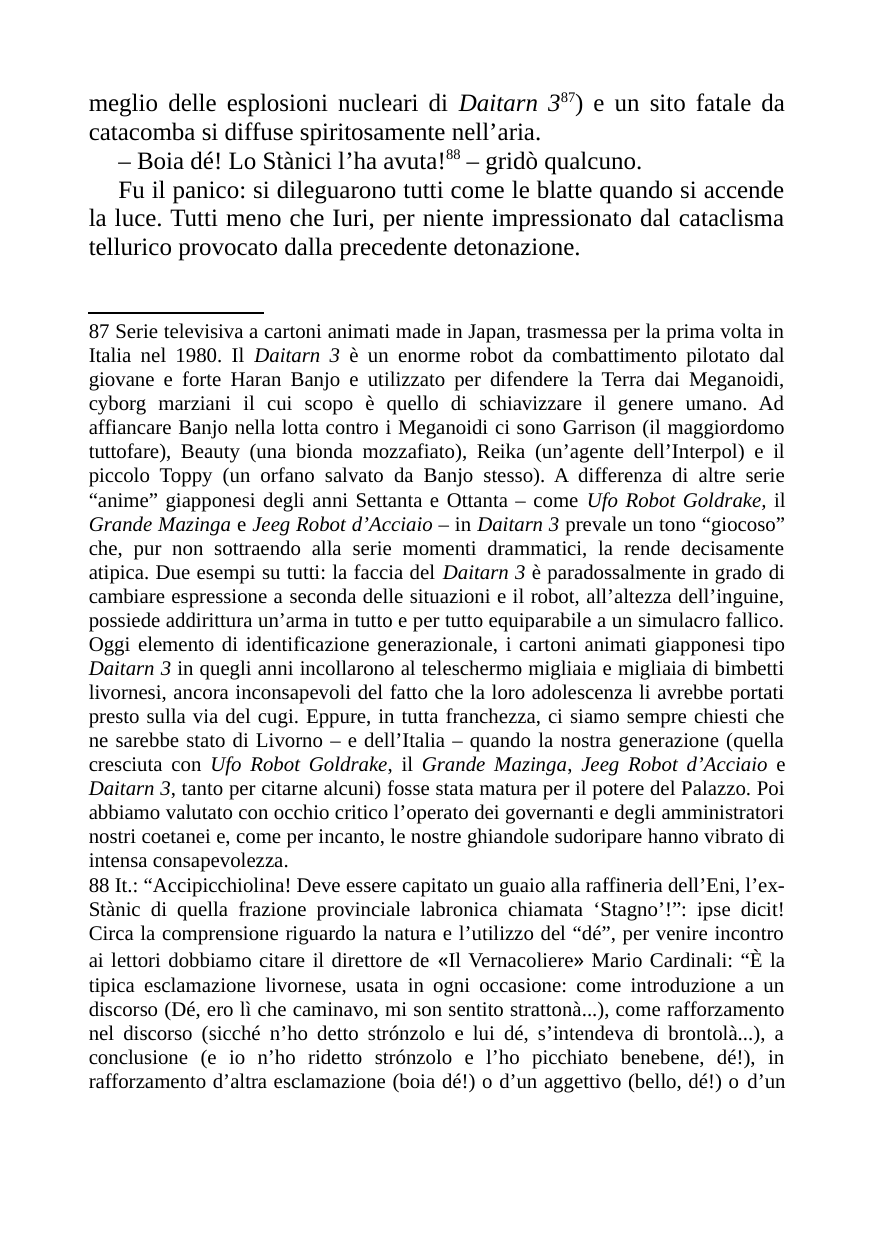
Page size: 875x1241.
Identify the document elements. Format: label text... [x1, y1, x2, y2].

text meglio delle esplosioni nucleari di Daitarn 3) e un sito fatale da catacomba si diffuse spiritosamente nell’aria. [88, 88, 786, 146]
text It.: “Accipicchiolina! Deve essere capitato un guaio alla raffineria dell’Eni, l’ex-Stànic di quella frazione provinciale labronica chiamata ‘Stagno’!”: ipse dicit! Circa la comprensione riguardo la natura e l’utilizzo del “dé”, per venire incontro ai lettori dobbiamo citare il direttore de «Il Vernacoliere» Mario Cardinali: “È la tipica esclamazione livornese, usata in ogni occasione: come introduzione a un discorso (Dé, ero lì che caminavo, mi son sentito strattonà...), come rafforzamento nel discorso (sicché n’ho detto strónzolo e lui dé, s’intendeva di brontolà...), a conclusione (e io n’ho ridetto strónzolo e l’ho picchiato benebene, dé!), in rafforzamento d’altra esclamazione (boia dé!) o d’un aggettivo (bello, dé!) o d’un [88, 872, 786, 1093]
text Serie televisiva a cartoni animati made in Japan, trasmessa per la prima volta in Italia nel 1980. Il Daitarn 3 è un enorme robot da combattimento pilotato dal giovane e forte Haran Banjo e utilizzato per difendere la Terra dai Meganoidi, cyborg marziani il cui scopo è quello di schiavizzare il genere umano. Ad affiancare Banjo nella lotta contro i Meganoidi ci sono Garrison (il maggiordomo tuttofare), Beauty (una bionda mozzafiato), Reika (un’agente dell’Interpol) e il piccolo Toppy (un orfano salvato da Banjo stesso). A differenza di altre serie “anime” giapponesi degli anni Settanta e Ottanta – come Ufo Robot Goldrake, il Grande Mazinga e Jeeg Robot d’Acciaio – in Daitarn 3 prevale un tono “giocoso” che, pur non sottraendo alla serie momenti drammatici, la rende decisamente atipica. Due esempi su tutti: la faccia del Daitarn 3 è paradossalmente in grado di cambiare espressione a seconda delle situazioni e il robot, all’altezza dell’inguine, possiede addirittura un’arma in tutto e per tutto equiparabile a un simulacro fallico. Oggi elemento di identificazione generazionale, i cartoni animati giapponesi tipo Daitarn 3 in quegli anni incollarono al teleschermo migliaia e migliaia di bimbetti livornesi, ancora inconsapevoli del fatto che la loro adolescenza li avrebbe portati presto sulla via del cugi. Eppure, in tutta franchezza, ci siamo sempre chiesti che ne sarebbe stato di Livorno – e dell’Italia – quando la nostra generazione (quella cresciuta con Ufo Robot Goldrake, il Grande Mazinga, Jeeg Robot d’Acciaio e Daitarn 3, tanto per citarne alcuni) fosse stata matura per il potere del Palazzo. Poi abbiamo valutato con occhio critico l’operato dei governanti e degli amministratori nostri coetanei e, come per incanto, le nostre ghiandole sudoripare hanno vibrato di intensa consapevolezza. [88, 319, 786, 872]
text – Boia dé! Lo Stànici l’ha avuta! – gridò qualcuno. [88, 146, 786, 175]
text Fu il panico: si dileguarono tutti come le blatte quando si accende la luce. Tutti meno che Iuri, per niente impressionato dal cataclisma tellurico provocato dalla precedente detonazione. [88, 175, 786, 261]
